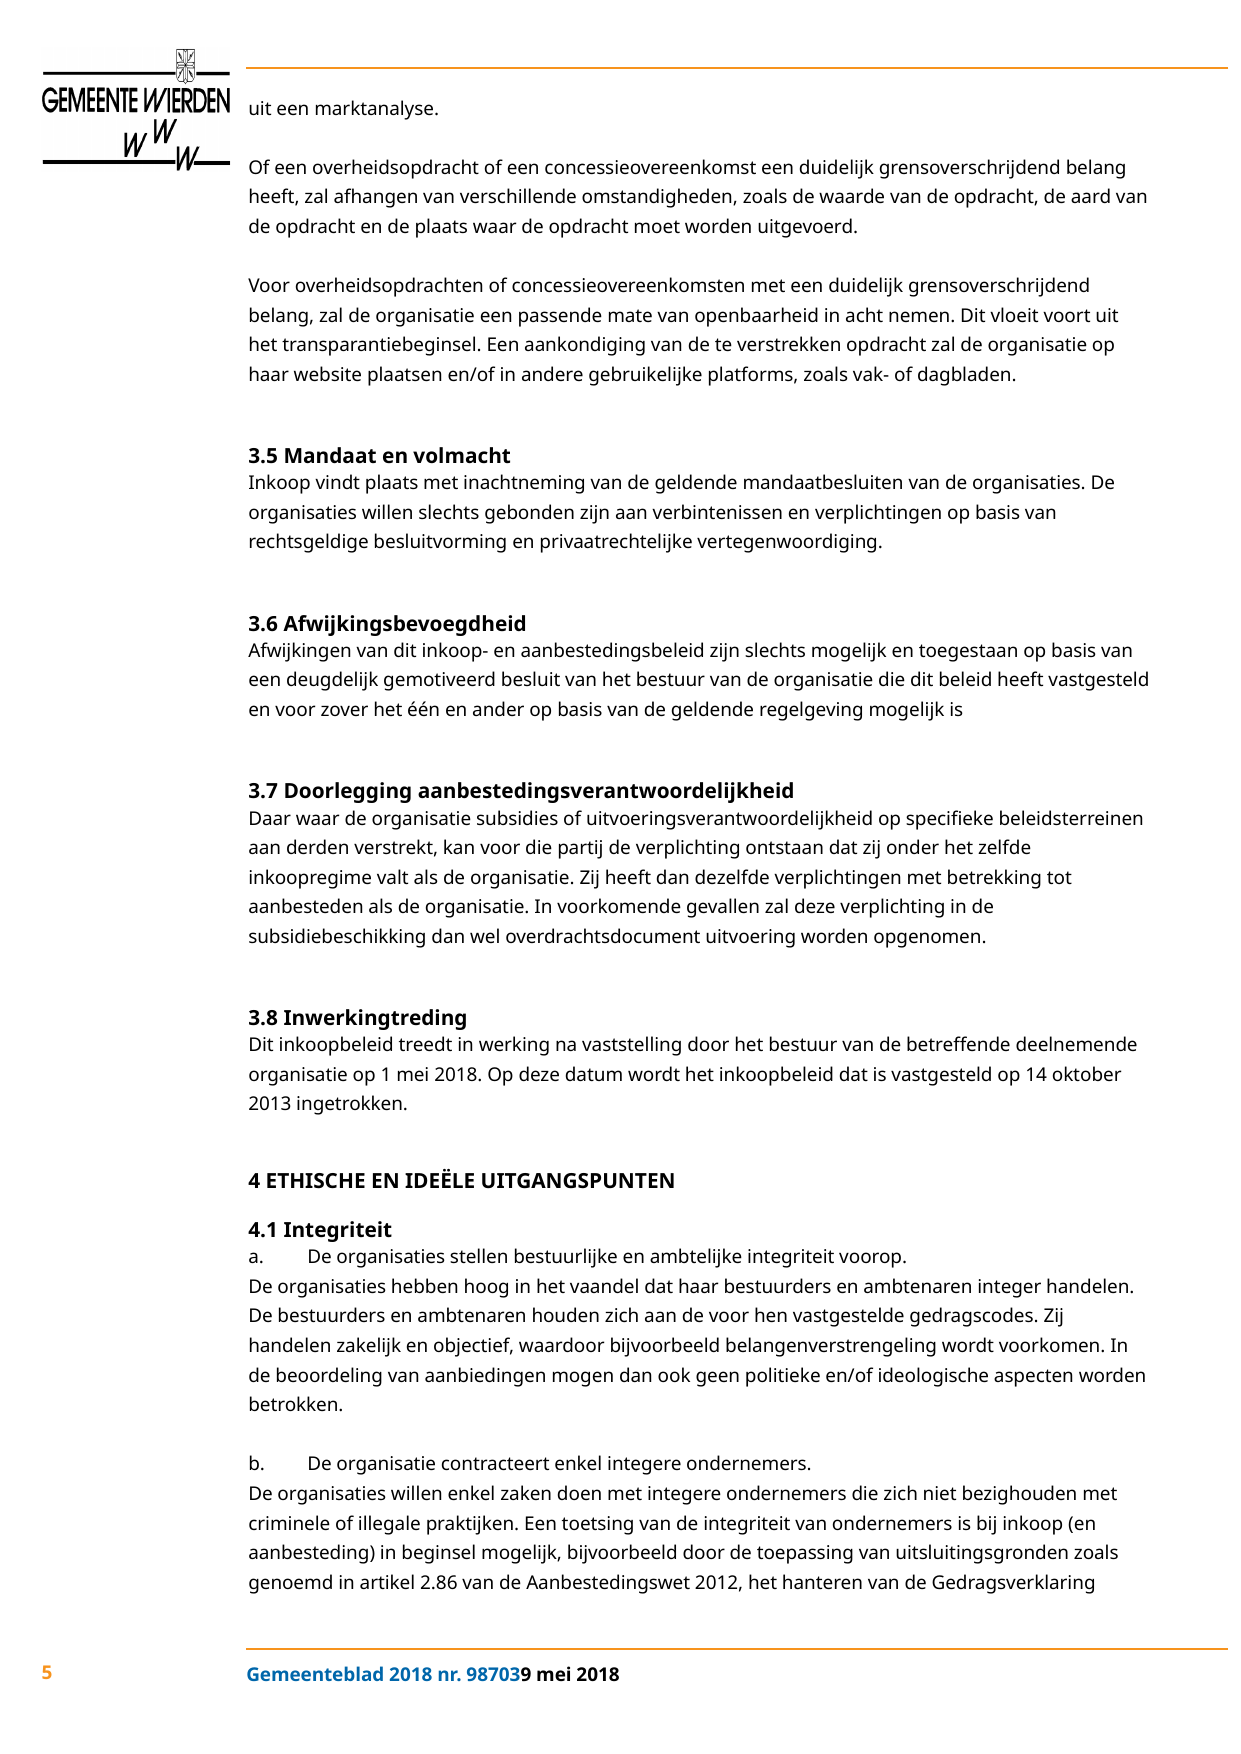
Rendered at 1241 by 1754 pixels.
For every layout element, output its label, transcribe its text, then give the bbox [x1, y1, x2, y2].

text Voor overheidsopdrachten of concessieovereenkomsten met een duidelijk grensoverschrijdend belang, zal de organisatie een passende mate van openbaarheid in acht nemen. Dit vloeit voort uit het transparantiebeginsel. Een aankondiging van de te verstrekken opdracht zal de organisatie op haar website plaatsen en/of in andere gebruikelijke platforms, zoals vak- of dagbladen. [248, 272, 1152, 387]
text 4 ETHISCHE EN IDEËLE UITGANGSPUNTEN [248, 1166, 1152, 1194]
list De organisatie contracteert enkel integere ondernemers. [248, 1451, 1152, 1476]
text Daar waar de organisatie subsidies of uitvoeringsverantwoordelijkheid op specifieke beleidsterreinen aan derden verstrekt, kan voor die partij de verplichting ontstaan dat zij onder het zelfde inkoopregime valt als de organisatie. Zij heeft dan dezelfde verplichtingen met betrekking tot aanbesteden als de organisatie. In voorkomende gevallen zal deze verplichting in de subsidiebeschikking dan wel overdrachtsdocument uitvoering worden opgenomen. [248, 805, 1152, 949]
text 3.5 Mandaat en volmacht [248, 441, 1152, 469]
text 3.6 Afwijkingsbevoegdheid [248, 609, 1152, 637]
text Afwijkingen van dit inkoop- en aanbestedingsbeleid zijn slechts mogelijk en toegestaan op basis van een deugdelijk gemotiveerd besluit van het bestuur van de organisatie die dit beleid heeft vastgesteld en voor zover het één en ander op basis van de geldende regelgeving mogelijk is [248, 637, 1152, 722]
text 4.1 Integriteit [248, 1215, 1152, 1243]
picture [41, 47, 231, 172]
list De organisaties stellen bestuurlijke en ambtelijke integriteit voorop. [248, 1243, 1152, 1269]
text Inkoop vindt plaats met inachtneming van de geldende mandaatbesluiten van de organisaties. De organisaties willen slechts gebonden zijn aan verbintenissen en verplichtingen op basis van rechtsgeldige besluitvorming en privaatrechtelijke vertegenwoordiging. [248, 469, 1152, 554]
text Dit inkoopbeleid treedt in werking na vaststelling door het bestuur van de betreffende deelnemende organisatie op 1 mei 2018. Op deze datum wordt het inkoopbeleid dat is vastgesteld op 14 oktober 2013 ingetrokken. [248, 1031, 1152, 1116]
text uit een marktanalyse. [248, 95, 1152, 121]
text 3.7 Doorlegging aanbestedingsverantwoordelijkheid [248, 776, 1152, 805]
text 3.8 Inwerkingtreding [248, 1003, 1152, 1031]
text Of een overheidsopdracht of een concessieovereenkomst een duidelijk grensoverschrijdend belang heeft, zal afhangen van verschillende omstandigheden, zoals de waarde van de opdracht, de aard van de opdracht en de plaats waar de opdracht moet worden uitgevoerd. [248, 154, 1152, 239]
text De organisaties hebben hoog in het vaandel dat haar bestuurders en ambtenaren integer handelen. De bestuurders en ambtenaren houden zich aan de voor hen vastgestelde gedragscodes. Zij handelen zakelijk en objectief, waardoor bijvoorbeeld belangenverstrengeling wordt voorkomen. In de beoordeling van aanbiedingen mogen dan ook geen politieke en/of ideologische aspecten worden betrokken. [248, 1273, 1152, 1417]
text De organisaties willen enkel zaken doen met integere ondernemers die zich niet bezighouden met criminele of illegale praktijken. Een toetsing van de integriteit van ondernemers is bij inkoop (en aanbesteding) in beginsel mogelijk, bijvoorbeeld door de toepassing van uitsluitingsgronden zoals genoemd in artikel 2.86 van de Aanbestedingswet 2012, het hanteren van de Gedragsverklaring [248, 1480, 1152, 1595]
